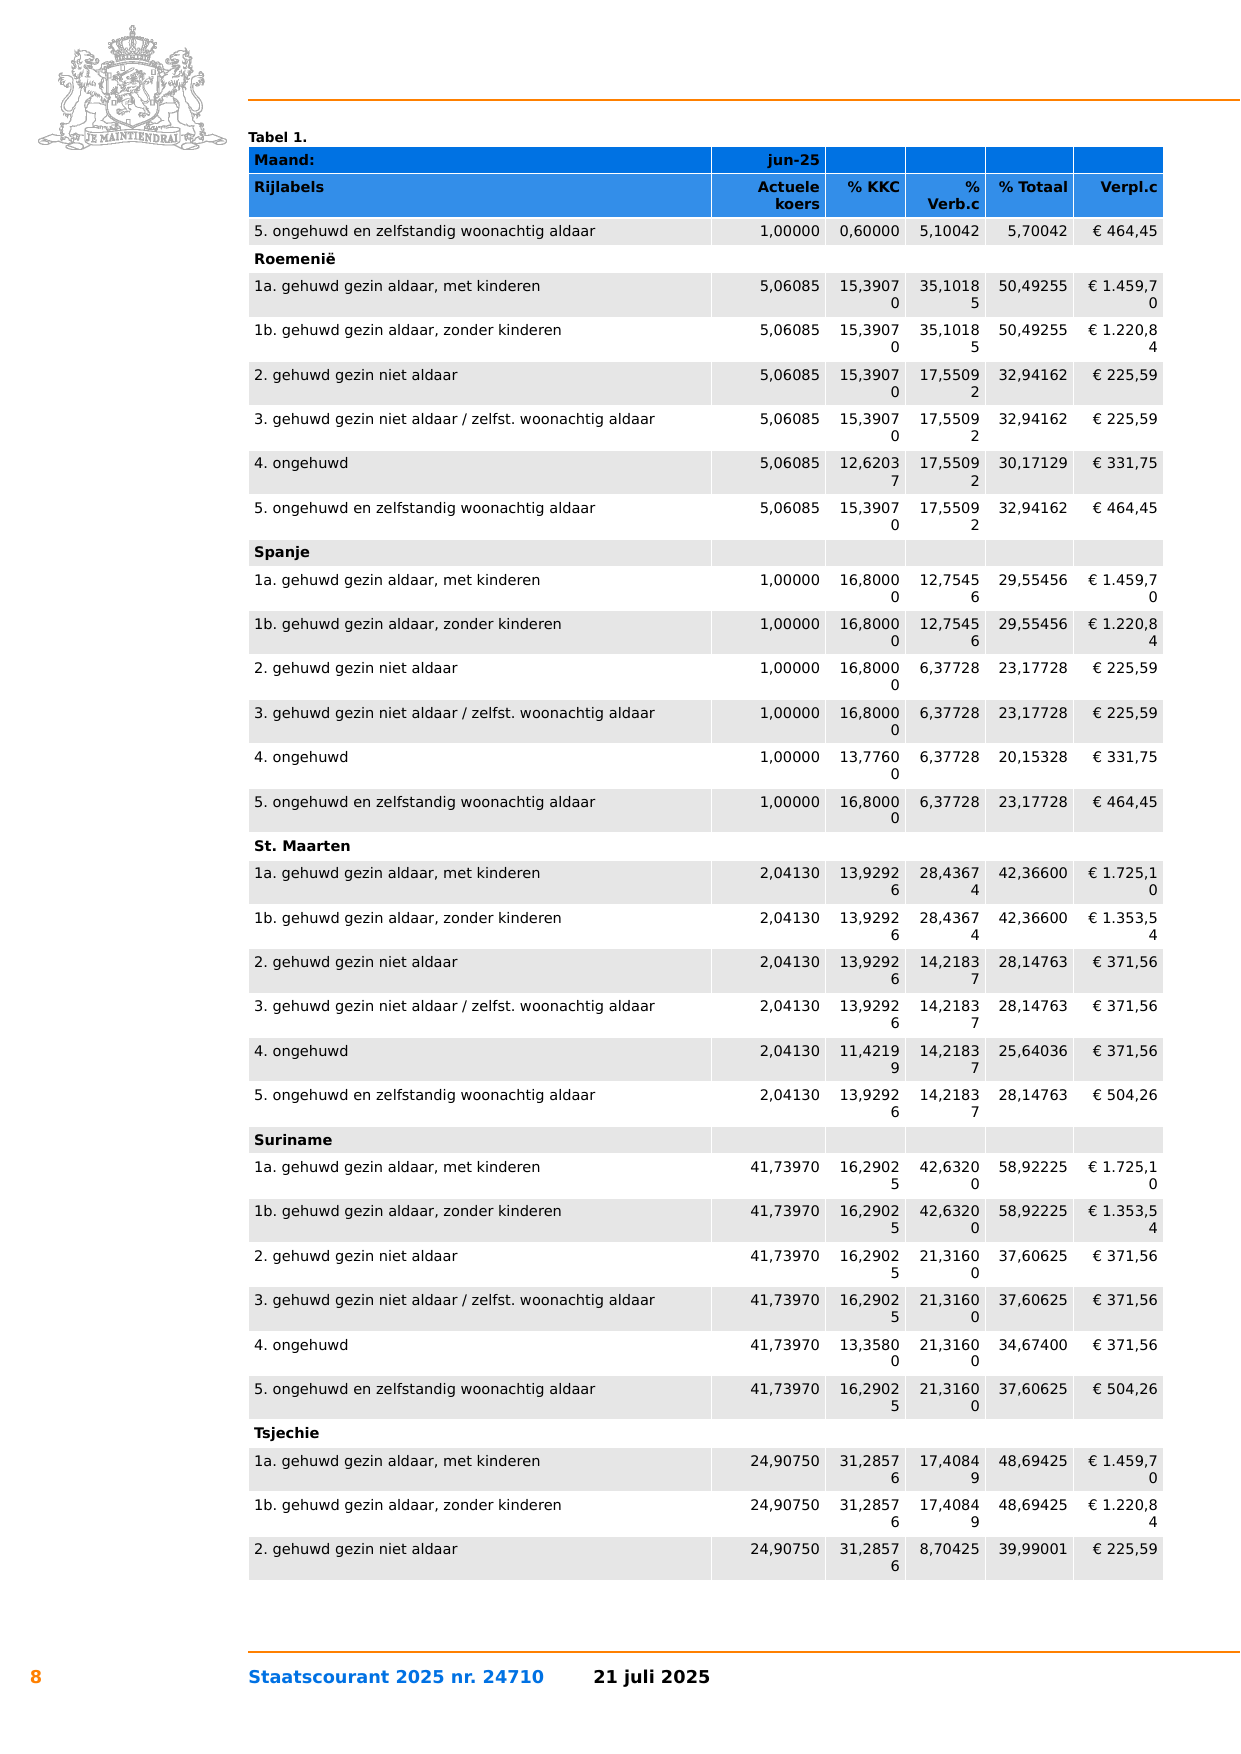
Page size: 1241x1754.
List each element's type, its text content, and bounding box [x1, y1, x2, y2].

table_cell 17,40849 [906, 1448, 985, 1491]
table_cell 15,39070 [826, 318, 905, 361]
table_cell 39,99001 [986, 1537, 1073, 1580]
table_cell 28,43674 [906, 905, 985, 948]
table_cell [826, 1127, 905, 1153]
table_cell 5,06085 [712, 362, 825, 405]
table_cell Tsjechie [249, 1420, 711, 1447]
table_cell [906, 1420, 985, 1447]
table_cell [906, 1127, 985, 1153]
table_cell 3. gehuwd gezin niet aldaar / zelfst. woonachtig aldaar [249, 994, 711, 1037]
table_cell 17,40849 [906, 1492, 985, 1536]
table_cell 1a. gehuwd gezin aldaar, met kinderen [249, 1154, 711, 1197]
table_cell 16,80000 [826, 656, 905, 699]
table_cell 1b. gehuwd gezin aldaar, zonder kinderen [249, 318, 711, 361]
table_cell 37,60625 [986, 1376, 1073, 1419]
table_cell 41,73970 [712, 1287, 825, 1331]
table_cell [826, 833, 905, 859]
table_cell 3. gehuwd gezin niet aldaar / zelfst. woonachtig aldaar [249, 1287, 711, 1331]
table_cell 15,39070 [826, 406, 905, 450]
table_cell 17,55092 [906, 362, 985, 405]
table_cell € 1.220,84 [1074, 1492, 1163, 1536]
table_cell 13,35800 [826, 1332, 905, 1375]
table_cell 42,36600 [986, 861, 1073, 904]
table_cell 1b. gehuwd gezin aldaar, zonder kinderen [249, 905, 711, 948]
table_cell 2. gehuwd gezin niet aldaar [249, 1537, 711, 1580]
table_cell [712, 246, 825, 272]
table_cell % KKC [826, 174, 905, 217]
table_cell 5,06085 [712, 318, 825, 361]
table_cell € 371,56 [1074, 1287, 1163, 1331]
table_cell 37,60625 [986, 1287, 1073, 1331]
table_cell 5,10042 [906, 219, 985, 245]
table_cell 4. ongehuwd [249, 1332, 711, 1375]
table_cell 48,69425 [986, 1448, 1073, 1491]
table_cell € 1.459,70 [1074, 1448, 1163, 1491]
table_cell 6,37728 [906, 656, 985, 699]
table_cell 28,43674 [906, 861, 985, 904]
table_cell € 371,56 [1074, 994, 1163, 1037]
table_cell 5,70042 [986, 219, 1073, 245]
table_cell 0,60000 [826, 219, 905, 245]
table_cell Spanje [249, 540, 711, 566]
table_cell [1074, 1127, 1163, 1153]
table_cell 20,15328 [986, 744, 1073, 788]
table_cell 1,00000 [712, 219, 825, 245]
table_cell [826, 540, 905, 566]
table_cell 14,21837 [906, 994, 985, 1037]
table_cell 1a. gehuwd gezin aldaar, met kinderen [249, 273, 711, 317]
table_cell [986, 1127, 1073, 1153]
table_cell 16,80000 [826, 700, 905, 743]
table_cell 2,04130 [712, 994, 825, 1037]
table_cell 13,92926 [826, 905, 905, 948]
table_cell € 1.353,54 [1074, 1199, 1163, 1242]
table_cell 14,21837 [906, 1083, 985, 1126]
table_cell 6,37728 [906, 700, 985, 743]
table_cell [712, 540, 825, 566]
table_cell [986, 833, 1073, 859]
table_cell 1a. gehuwd gezin aldaar, met kinderen [249, 1448, 711, 1491]
table_cell 15,39070 [826, 362, 905, 405]
table_cell 14,21837 [906, 1038, 985, 1081]
table_cell 5. ongehuwd en zelfstandig woonachtig aldaar [249, 1083, 711, 1126]
table_cell [906, 540, 985, 566]
table_cell 34,67400 [986, 1332, 1073, 1375]
table_cell 24,90750 [712, 1492, 825, 1536]
table_cell 6,37728 [906, 789, 985, 832]
table_cell 42,36600 [986, 905, 1073, 948]
table_cell 1,00000 [712, 611, 825, 654]
table_cell [826, 246, 905, 272]
table_cell € 1.220,84 [1074, 318, 1163, 361]
table_cell [906, 833, 985, 859]
table_cell Roemenië [249, 246, 711, 272]
table_cell [986, 147, 1073, 173]
table_cell 16,29025 [826, 1199, 905, 1242]
picture [38, 25, 227, 150]
table_cell 42,63200 [906, 1154, 985, 1197]
table_cell 50,49255 [986, 273, 1073, 317]
table_cell 1,00000 [712, 656, 825, 699]
table_cell % Totaal [986, 174, 1073, 217]
table_cell 28,14763 [986, 1083, 1073, 1126]
table_cell [986, 246, 1073, 272]
table_cell 2,04130 [712, 1038, 825, 1081]
table_cell € 504,26 [1074, 1083, 1163, 1126]
table_cell 28,14763 [986, 994, 1073, 1037]
table_cell 16,80000 [826, 789, 905, 832]
table_cell € 371,56 [1074, 949, 1163, 993]
table_cell 5,06085 [712, 495, 825, 538]
table_cell 31,28576 [826, 1537, 905, 1580]
table_cell [906, 147, 985, 173]
table_cell 23,17728 [986, 700, 1073, 743]
table_cell 13,92926 [826, 861, 905, 904]
table_cell 17,55092 [906, 495, 985, 538]
table_cell 1,00000 [712, 744, 825, 788]
table_cell € 331,75 [1074, 744, 1163, 788]
table_cell 5. ongehuwd en zelfstandig woonachtig aldaar [249, 1376, 711, 1419]
table_cell Maand: [249, 147, 711, 173]
table_cell 2,04130 [712, 1083, 825, 1126]
table_cell 4. ongehuwd [249, 1038, 711, 1081]
table_cell [712, 1420, 825, 1447]
table_cell 5. ongehuwd en zelfstandig woonachtig aldaar [249, 219, 711, 245]
table_cell 31,28576 [826, 1448, 905, 1491]
table_cell 29,55456 [986, 611, 1073, 654]
table_cell [906, 246, 985, 272]
table_cell 12,75456 [906, 567, 985, 610]
table_cell € 371,56 [1074, 1332, 1163, 1375]
table_cell 25,64036 [986, 1038, 1073, 1081]
table_cell € 1.220,84 [1074, 611, 1163, 654]
table_cell 12,75456 [906, 611, 985, 654]
table_cell 11,42199 [826, 1038, 905, 1081]
table_cell 12,62037 [826, 451, 905, 494]
table_cell 6,37728 [906, 744, 985, 788]
table_cell 2. gehuwd gezin niet aldaar [249, 656, 711, 699]
table_cell 8,70425 [906, 1537, 985, 1580]
table_cell 3. gehuwd gezin niet aldaar / zelfst. woonachtig aldaar [249, 406, 711, 450]
table_cell 37,60625 [986, 1243, 1073, 1286]
table_cell 16,29025 [826, 1287, 905, 1331]
table_cell [826, 1420, 905, 1447]
table_cell 41,73970 [712, 1154, 825, 1197]
table_cell 32,94162 [986, 362, 1073, 405]
table_cell 2,04130 [712, 861, 825, 904]
table_cell 4. ongehuwd [249, 744, 711, 788]
table_cell [712, 1127, 825, 1153]
table_cell 1b. gehuwd gezin aldaar, zonder kinderen [249, 611, 711, 654]
table_cell 30,17129 [986, 451, 1073, 494]
table_cell 5. ongehuwd en zelfstandig woonachtig aldaar [249, 495, 711, 538]
table_cell 58,92225 [986, 1199, 1073, 1242]
table_cell [1074, 540, 1163, 566]
table_cell € 225,59 [1074, 656, 1163, 699]
table_cell 41,73970 [712, 1332, 825, 1375]
table_cell € 371,56 [1074, 1038, 1163, 1081]
table_cell 16,80000 [826, 567, 905, 610]
table_cell 5. ongehuwd en zelfstandig woonachtig aldaar [249, 789, 711, 832]
table_cell 1a. gehuwd gezin aldaar, met kinderen [249, 567, 711, 610]
table_cell 5,06085 [712, 273, 825, 317]
table_cell Verpl.c [1074, 174, 1163, 217]
table_cell 41,73970 [712, 1243, 825, 1286]
table_cell 5,06085 [712, 451, 825, 494]
table_cell Suriname [249, 1127, 711, 1153]
table_cell 16,29025 [826, 1376, 905, 1419]
table_cell 13,92926 [826, 949, 905, 993]
table_cell € 504,26 [1074, 1376, 1163, 1419]
table_cell 41,73970 [712, 1199, 825, 1242]
table_cell 29,55456 [986, 567, 1073, 610]
table_cell jun-25 [712, 147, 825, 173]
table_cell Actuele koers [712, 174, 825, 217]
table_cell 17,55092 [906, 406, 985, 450]
table_cell [1074, 246, 1163, 272]
table_cell 42,63200 [906, 1199, 985, 1242]
table_cell € 371,56 [1074, 1243, 1163, 1286]
table_cell € 1.459,70 [1074, 567, 1163, 610]
table_cell € 464,45 [1074, 495, 1163, 538]
table_cell 1b. gehuwd gezin aldaar, zonder kinderen [249, 1199, 711, 1242]
table_cell 32,94162 [986, 495, 1073, 538]
table_cell 1,00000 [712, 700, 825, 743]
table_cell 15,39070 [826, 273, 905, 317]
table_cell € 464,45 [1074, 219, 1163, 245]
table_cell 23,17728 [986, 789, 1073, 832]
table_cell 21,31600 [906, 1376, 985, 1419]
table_cell 13,92926 [826, 1083, 905, 1126]
table_cell € 225,59 [1074, 406, 1163, 450]
table_cell 16,29025 [826, 1243, 905, 1286]
table_cell 21,31600 [906, 1332, 985, 1375]
table_cell 16,29025 [826, 1154, 905, 1197]
table_cell 2. gehuwd gezin niet aldaar [249, 362, 711, 405]
table_cell 2. gehuwd gezin niet aldaar [249, 1243, 711, 1286]
table_cell € 331,75 [1074, 451, 1163, 494]
table_cell 2,04130 [712, 949, 825, 993]
table_cell 15,39070 [826, 495, 905, 538]
table_cell 23,17728 [986, 656, 1073, 699]
table_cell 4. ongehuwd [249, 451, 711, 494]
table_cell 48,69425 [986, 1492, 1073, 1536]
table_cell 24,90750 [712, 1537, 825, 1580]
table_cell 1a. gehuwd gezin aldaar, met kinderen [249, 861, 711, 904]
table_cell € 1.459,70 [1074, 273, 1163, 317]
table_cell 21,31600 [906, 1243, 985, 1286]
table_cell € 1.725,10 [1074, 1154, 1163, 1197]
table_cell 32,94162 [986, 406, 1073, 450]
table_cell Rijlabels [249, 174, 711, 217]
table_cell 58,92225 [986, 1154, 1073, 1197]
table_cell 41,73970 [712, 1376, 825, 1419]
table_cell [712, 833, 825, 859]
table_cell € 225,59 [1074, 1537, 1163, 1580]
table_cell 31,28576 [826, 1492, 905, 1536]
table_cell [986, 540, 1073, 566]
table_cell 13,92926 [826, 994, 905, 1037]
table_cell € 225,59 [1074, 700, 1163, 743]
table_cell 5,06085 [712, 406, 825, 450]
table_cell 35,10185 [906, 273, 985, 317]
table_cell 1,00000 [712, 789, 825, 832]
table_cell € 1.353,54 [1074, 905, 1163, 948]
table_cell 50,49255 [986, 318, 1073, 361]
table_cell 35,10185 [906, 318, 985, 361]
table_cell 24,90750 [712, 1448, 825, 1491]
table_cell € 225,59 [1074, 362, 1163, 405]
table_cell 28,14763 [986, 949, 1073, 993]
table_cell 13,77600 [826, 744, 905, 788]
table_cell € 464,45 [1074, 789, 1163, 832]
table_header Tabel 1. [248, 130, 1163, 146]
table_cell [1074, 147, 1163, 173]
table_cell 3. gehuwd gezin niet aldaar / zelfst. woonachtig aldaar [249, 700, 711, 743]
table_cell 2,04130 [712, 905, 825, 948]
table_cell [1074, 833, 1163, 859]
table_cell [986, 1420, 1073, 1447]
table_cell € 1.725,10 [1074, 861, 1163, 904]
table_cell 14,21837 [906, 949, 985, 993]
table_cell 1b. gehuwd gezin aldaar, zonder kinderen [249, 1492, 711, 1536]
table_cell 21,31600 [906, 1287, 985, 1331]
table_cell 17,55092 [906, 451, 985, 494]
table_cell [826, 147, 905, 173]
table_cell St. Maarten [249, 833, 711, 859]
table_cell 16,80000 [826, 611, 905, 654]
table_cell 2. gehuwd gezin niet aldaar [249, 949, 711, 993]
table_cell [1074, 1420, 1163, 1447]
table_cell % Verb.c [906, 174, 985, 217]
table_cell 1,00000 [712, 567, 825, 610]
